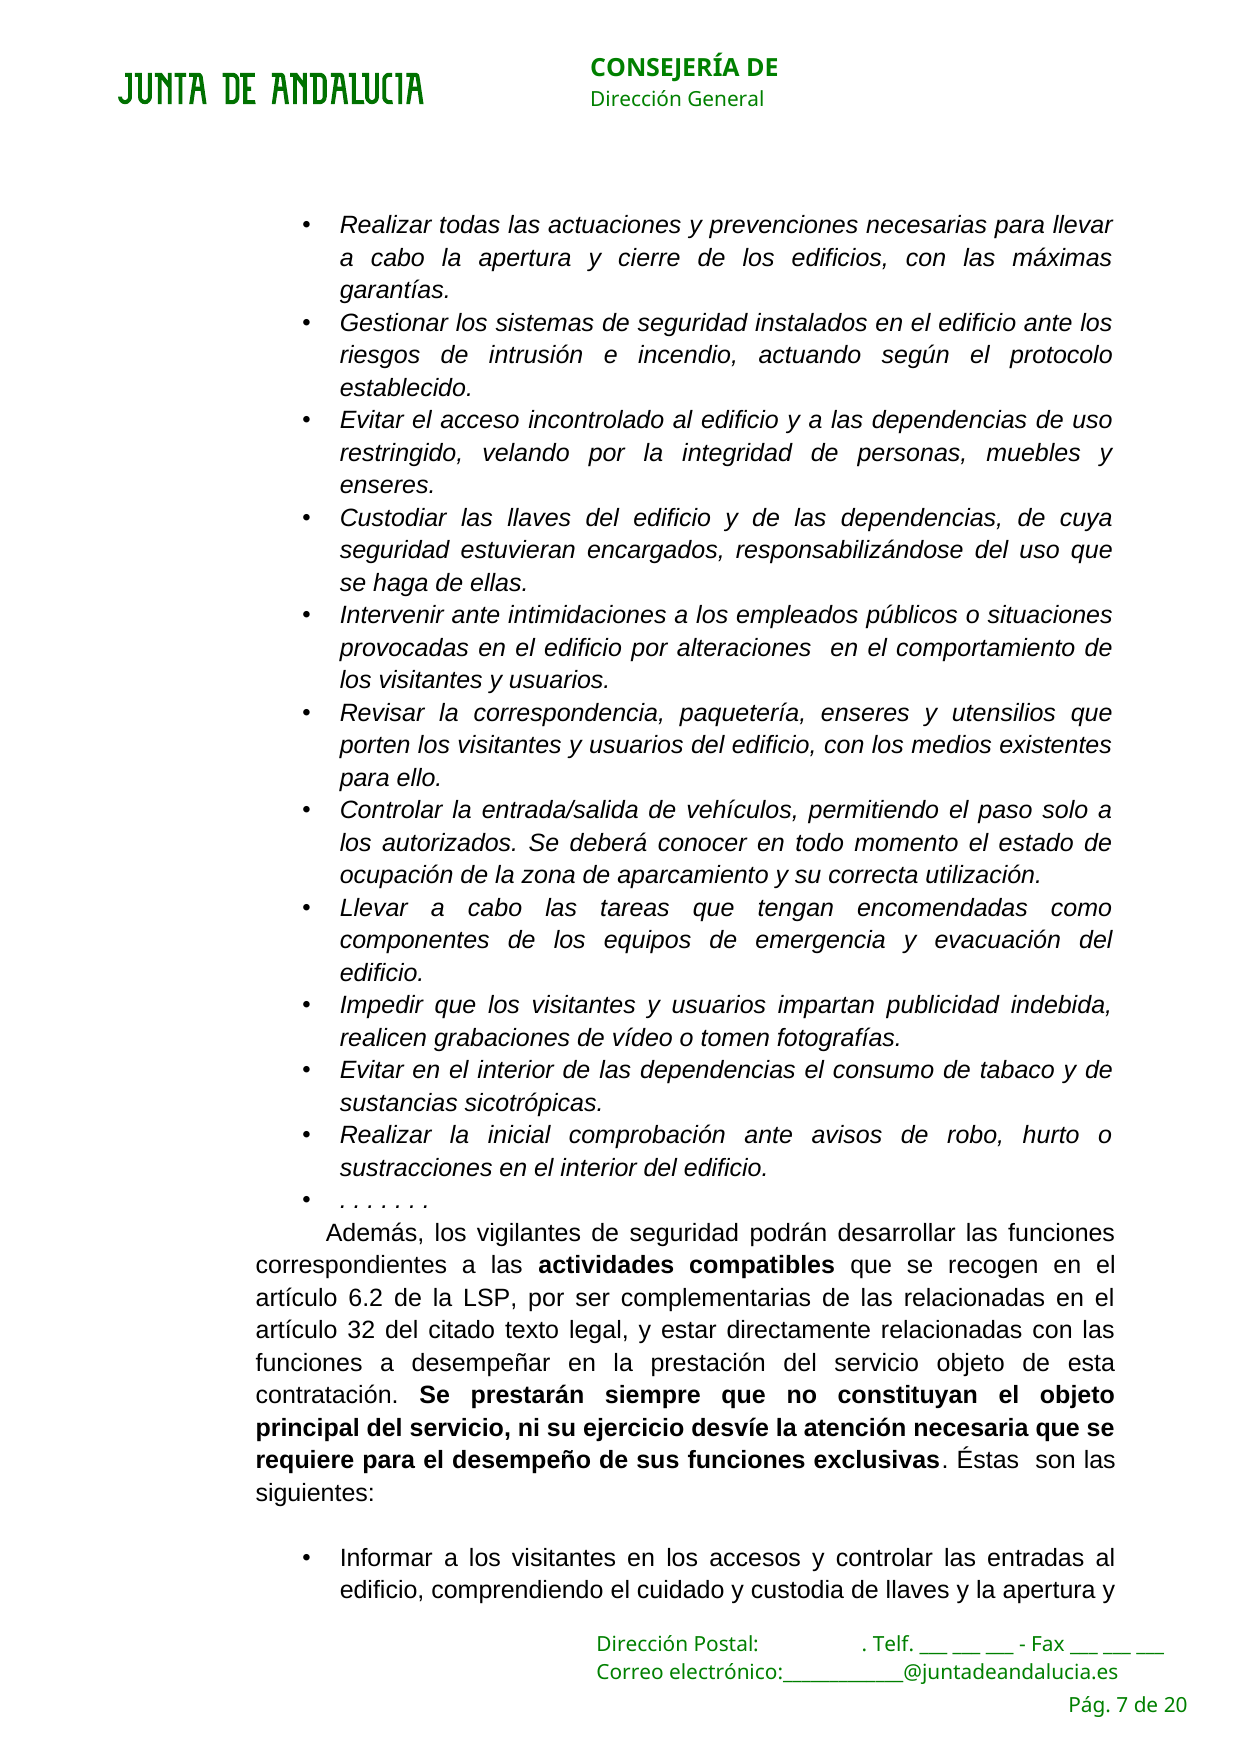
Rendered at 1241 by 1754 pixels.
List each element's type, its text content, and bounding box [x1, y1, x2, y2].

list Informar a los visitantes en los accesos y controlar las entradas al edificio, comprendiendo el cuidado y custodia de llaves y la apertura y [302, 1539, 1116, 1604]
list Revisar la correspondencia, paquetería, enseres y utensilios que porten los visitantes y usuarios del edificio, con los medios existentes para ello. [302, 694, 1116, 792]
list Evitar en el interior de las dependencias el consumo de tabaco y de sustancias sicotrópicas. [302, 1052, 1116, 1117]
list Controlar la entrada/salida de vehículos, permitiendo el paso solo a los autorizados. Se deberá conocer en todo momento el estado de ocupación de la zona de aparcamiento y su correcta utilización. [302, 792, 1116, 889]
list Realizar todas las actuaciones y prevenciones necesarias para llevar a cabo la apertura y cierre de los edificios, con las máximas garantías. [302, 207, 1116, 304]
list Intervenir ante intimidaciones a los empleados públicos o situaciones provocadas en el edificio por alteraciones en el comportamiento de los visitantes y usuarios. [302, 597, 1116, 694]
list Evitar el acceso incontrolado al edificio y a las dependencias de uso restringido, velando por la integridad de personas, muebles y enseres. [302, 402, 1116, 499]
list Realizar la inicial comprobación ante avisos de robo, hurto o sustracciones en el interior del edificio. [302, 1117, 1116, 1182]
list Impedir que los visitantes y usuarios impartan publicidad indebida, realicen grabaciones de vídeo o tomen fotografías. [302, 987, 1116, 1052]
list Custodiar las llaves del edificio y de las dependencias, de cuya seguridad estuvieran encargados, responsabilizándose del uso que se haga de ellas. [302, 499, 1116, 597]
list Llevar a cabo las tareas que tengan encomendadas como componentes de los equipos de emergencia y evacuación del edificio. [302, 889, 1116, 987]
list . . . . . . . [302, 1182, 1116, 1214]
text Además, los vigilantes de seguridad podrán desarrollar las funciones correspondientes a las actividades compatibles que se recogen en el artículo 6.2 de la LSP, por ser complementarias de las relacionadas en el artículo 32 del citado texto legal, y estar directamente relacionadas con las funciones a desempeñar en la prestación del servicio objeto de esta contratación. Se prestarán siempre que no constituyan el objeto principal del servicio, ni su ejercicio desvíe la atención necesaria que se requiere para el desempeño de sus funciones exclusivas. Éstas son las siguientes: [255, 1214, 1116, 1507]
list Gestionar los sistemas de seguridad instalados en el edificio ante los riesgos de intrusión e incendio, actuando según el protocolo establecido. [302, 304, 1116, 402]
